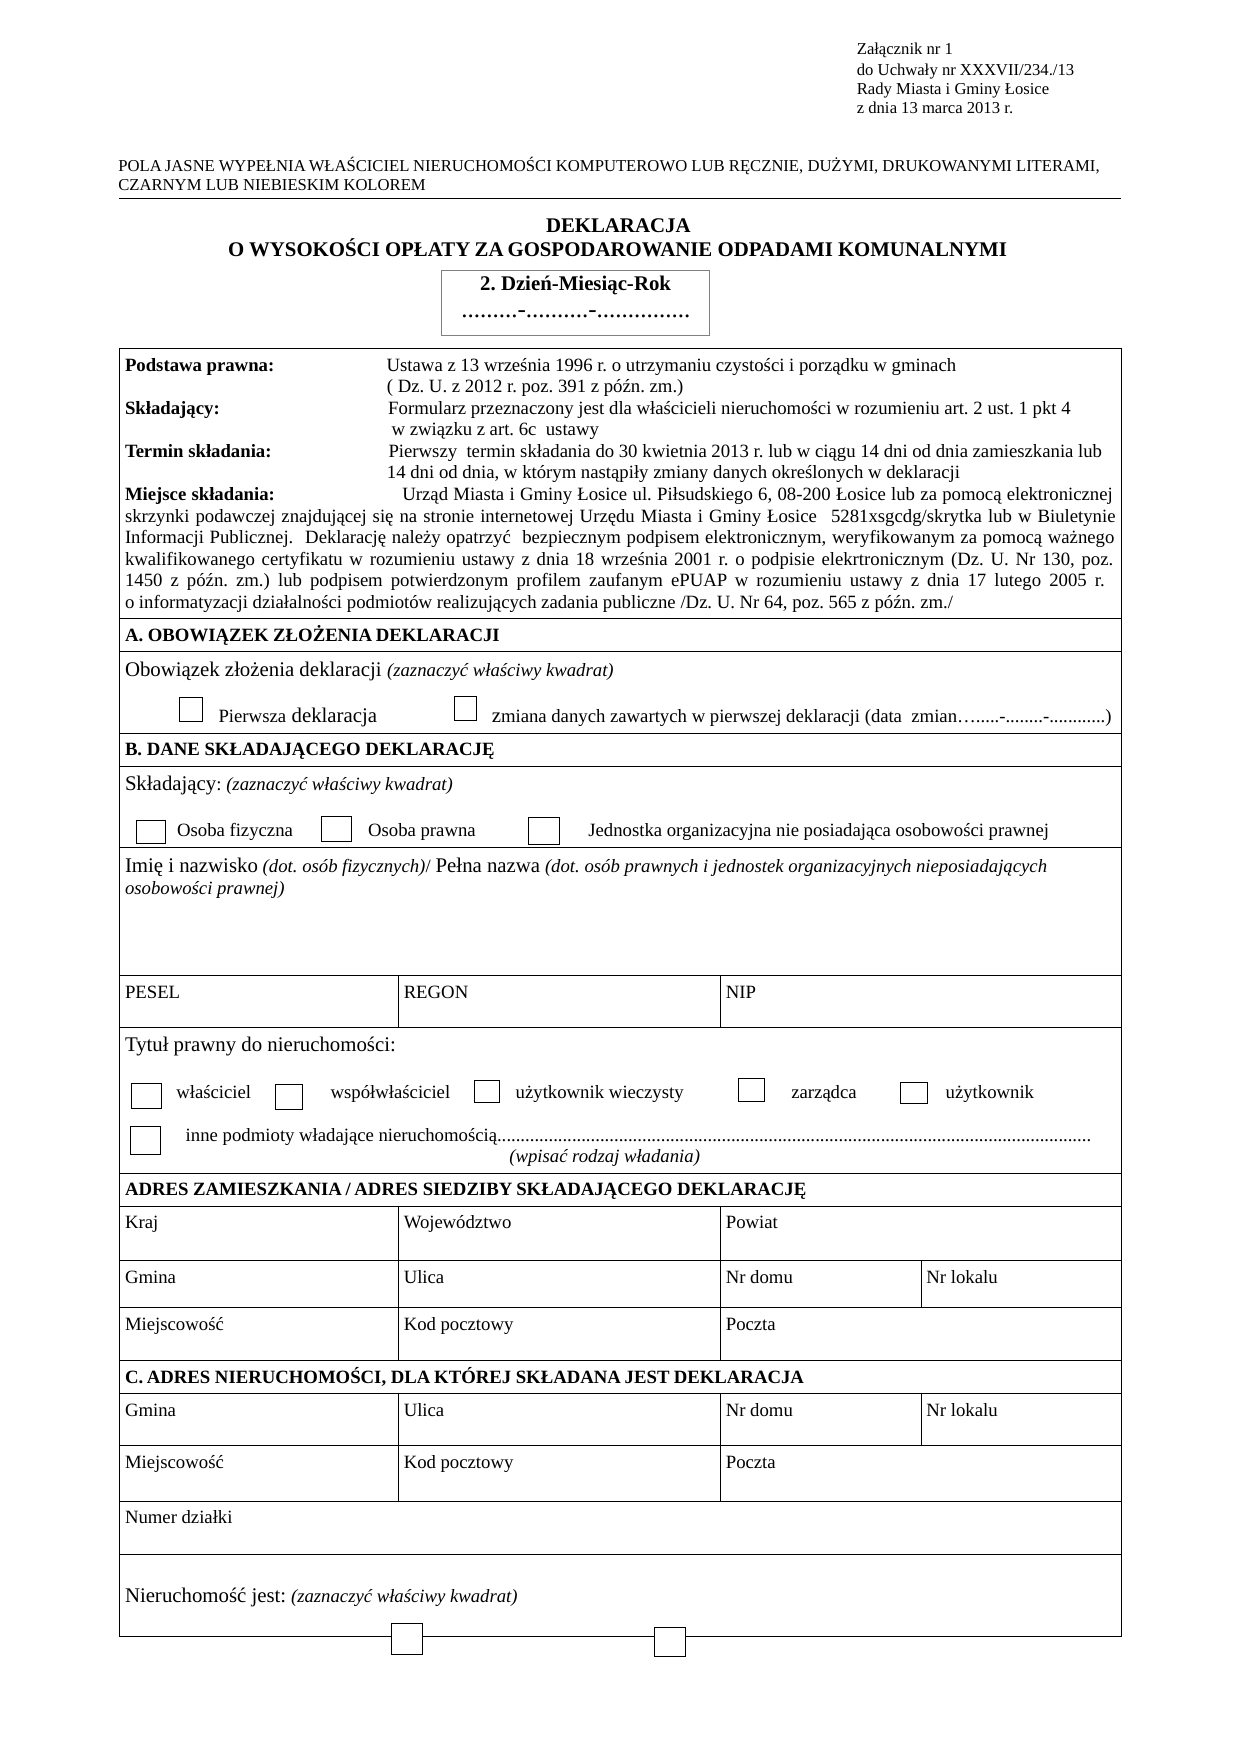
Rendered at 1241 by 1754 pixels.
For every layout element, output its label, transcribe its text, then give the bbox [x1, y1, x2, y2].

table_cell Kod pocztowy [399, 1446, 720, 1501]
table_cell C. ADRES NIERUCHOMOŚCI, DLA KTÓREJ SKŁADANA JEST DEKLARACJA [120, 1361, 1121, 1393]
table_cell A. OBOWIĄZEK ZŁOŻENIA DEKLARACJI [120, 619, 1121, 651]
table_cell Obowiązek złożenia deklaracji (zaznaczyć właściwy kwadrat) Pierwsza deklaracja zmiana danych zawartych w pierwszej deklaracji (data zmian….....-........-............) [120, 652, 1121, 732]
table_cell Miejscowość [120, 1308, 398, 1360]
table_cell NIP [721, 976, 1121, 1027]
table_cell Kraj [120, 1207, 398, 1260]
table_cell Składający: (zaznaczyć właściwy kwadrat) Osoba fizyczna Osoba prawna Jednostka organizacyjna nie posiadająca osobowości prawnej [120, 767, 1121, 847]
table_cell ADRES ZAMIESZKANIA / ADRES SIEDZIBY SKŁADAJĄCEGO DEKLARACJĘ [120, 1174, 1121, 1206]
table_cell REGON [399, 976, 720, 1027]
text Załącznik nr 1 [118, 31, 1122, 60]
table_cell Województwo [399, 1207, 720, 1260]
text POLA JASNE WYPEŁNIA WŁAŚCICIEL NIERUCHOMOŚCI KOMPUTEROWO LUB RĘCZNIE, DUŻYMI, DRUKOWANYMI LITERAMI, CZARNYM LUB NIEBIESKIM KOLOREM [118, 156, 1122, 194]
table_cell Gmina [120, 1261, 398, 1307]
table_cell Nr domu [721, 1261, 921, 1307]
text DEKLARACJA O WYSOKOŚCI OPŁATY ZA GOSPODAROWANIE ODPADAMI KOMUNALNYMI [118, 213, 1122, 261]
table_header Podstawa prawna: Ustawa z 13 września 1996 r. o utrzymaniu czystości i porządku w gminach ( Dz. U. z 2012 r. poz. 391 z późn. zm.) Składający: Formularz przeznaczony jest dla właścicieli nieruchomości w rozumieniu art. 2 ust. 1 pkt 4 w związku z art. 6c ustawy Termin składania: Pierwszy termin składania do 30 kwietnia 2013 r. lub w ciągu 14 dni od dnia zamieszkania lub 14 dni od dnia, w którym nastąpiły zmiany danych określonych w deklaracji Miejsce składania: Urząd Miasta i Gminy Łosice ul. Piłsudskiego 6, 08-200 Łosice lub za pomocą elektronicznej skrzynki podawczej znajdującej się na stronie internetowej Urzędu Miasta i Gminy Łosice 5281xsgcdg/skrytka lub w Biuletynie Informacji Publicznej. Deklarację należy opatrzyć bezpiecznym podpisem elektronicznym, weryfikowanym za pomocą ważnego kwalifikowanego certyfikatu w rozumieniu ustawy z dnia 18 września 2001 r. o podpisie elekrtronicznym (Dz. U. Nr 130, poz. 1450 z późn. zm.) lub podpisem potwierdzonym profilem zaufanym ePUAP w rozumieniu ustawy z dnia 17 lutego 2005 r. o informatyzacji działalności podmiotów realizujących zadania publiczne /Dz. U. Nr 64, poz. 565 z późn. zm./ [120, 349, 1121, 618]
table_cell Powiat [721, 1207, 1121, 1260]
table_cell Nr lokalu [922, 1261, 1121, 1307]
table_cell B. DANE SKŁADAJĄCEGO DEKLARACJĘ [120, 734, 1121, 766]
table_cell Tytuł prawny do nieruchomości: właściciel współwłaściciel użytkownik wieczysty zarządca użytkownik inne podmioty władające nieruchomością............................................................................................................................... (wpisać rodzaj władania) [120, 1028, 1121, 1172]
text do Uchwały nr XXXVII/234./13 [118, 60, 1122, 79]
table_cell Poczta [721, 1308, 1121, 1360]
table_cell Nr domu [721, 1394, 921, 1445]
table_cell Numer działki [120, 1502, 1121, 1553]
text Rady Miasta i Gminy Łosice [118, 79, 1122, 98]
table_cell Miejscowość [120, 1446, 398, 1501]
table_cell Gmina [120, 1394, 398, 1445]
table_cell Poczta [721, 1446, 1121, 1501]
table_cell Nr lokalu [922, 1394, 1121, 1445]
table_cell Imię i nazwisko (dot. osób fizycznych)/ Pełna nazwa (dot. osób prawnych i jednostek organizacyjnych nieposiadających osobowości prawnej) [120, 848, 1121, 975]
table_cell Ulica [399, 1394, 720, 1445]
table_cell Kod pocztowy [399, 1308, 720, 1360]
table_cell Nieruchomość jest: (zaznaczyć właściwy kwadrat) [120, 1555, 1121, 1636]
table_cell PESEL [120, 976, 398, 1027]
text z dnia 13 marca 2013 r. [118, 98, 1122, 117]
table_cell Ulica [399, 1261, 720, 1307]
